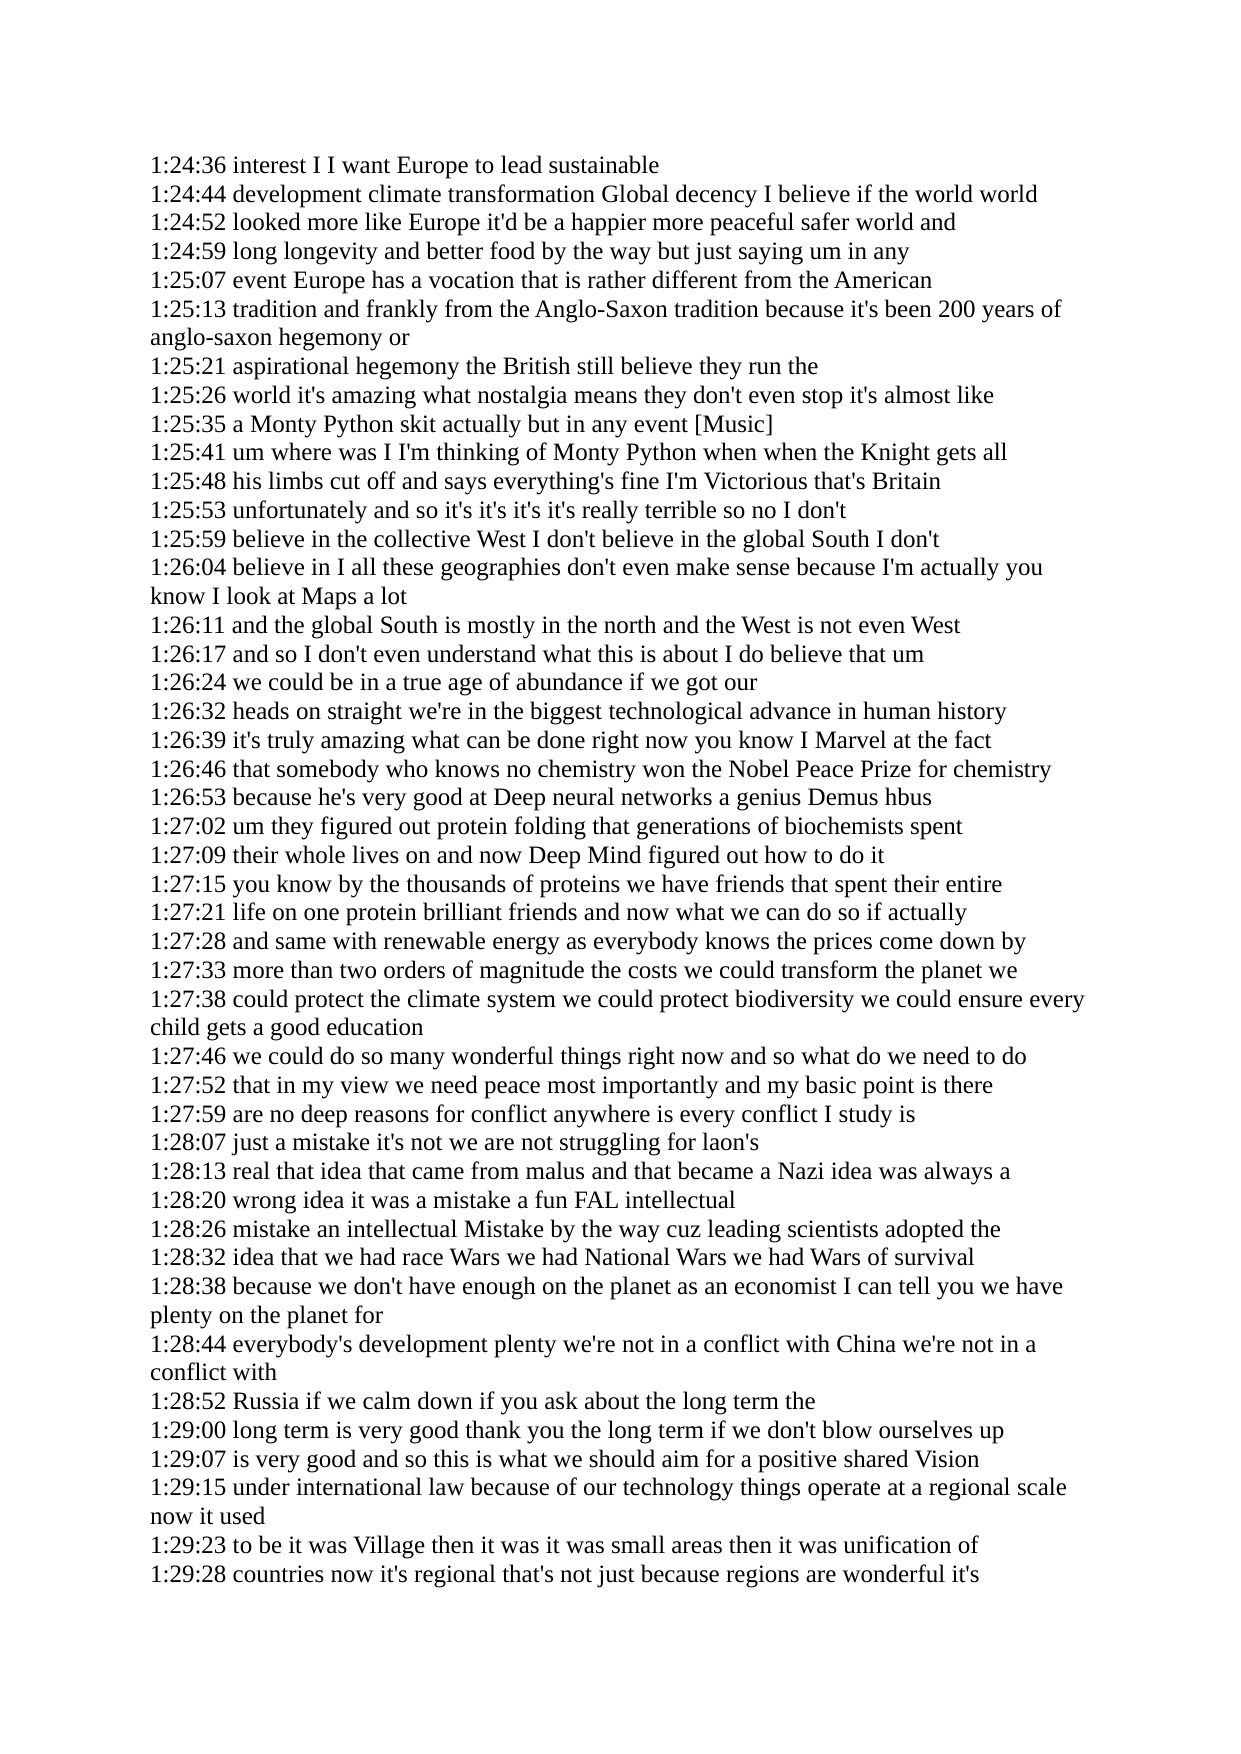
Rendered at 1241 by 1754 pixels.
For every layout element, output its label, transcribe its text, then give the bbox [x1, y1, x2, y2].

text 1:26:53 because he's very good at Deep neural networks a genius Demus hbus [150, 782, 1090, 811]
text 1:25:53 unfortunately and so it's it's it's it's really terrible so no I don't [150, 495, 1090, 524]
text 1:25:59 believe in the collective West I don't believe in the global South I don't [150, 524, 1090, 552]
text 1:27:46 we could do so many wonderful things right now and so what do we need to do [150, 1041, 1090, 1070]
text 1:27:02 um they figured out protein folding that generations of biochemists spent [150, 811, 1090, 840]
text 1:27:28 and same with renewable energy as everybody knows the prices come down by [150, 926, 1090, 955]
text 1:28:07 just a mistake it's not we are not struggling for laon's [150, 1127, 1090, 1156]
text 1:26:32 heads on straight we're in the biggest technological advance in human history [150, 696, 1090, 725]
text 1:29:07 is very good and so this is what we should aim for a positive shared Vision [150, 1444, 1090, 1472]
text 1:24:44 development climate transformation Global decency I believe if the world world [150, 179, 1090, 207]
text 1:28:32 idea that we had race Wars we had National Wars we had Wars of survival [150, 1242, 1090, 1271]
text 1:29:23 to be it was Village then it was it was small areas then it was unification of [150, 1530, 1090, 1559]
text 1:29:15 under international law because of our technology things operate at a regional scale now it used [150, 1472, 1090, 1530]
text 1:26:46 that somebody who knows no chemistry won the Nobel Peace Prize for chemistry [150, 754, 1090, 782]
text 1:26:39 it's truly amazing what can be done right now you know I Marvel at the fact [150, 725, 1090, 754]
text 1:28:44 everybody's development plenty we're not in a conflict with China we're not in a conflict with [150, 1329, 1090, 1386]
text 1:27:33 more than two orders of magnitude the costs we could transform the planet we [150, 955, 1090, 984]
text 1:27:21 life on one protein brilliant friends and now what we can do so if actually [150, 897, 1090, 926]
text 1:27:52 that in my view we need peace most importantly and my basic point is there [150, 1070, 1090, 1099]
text 1:28:13 real that idea that came from malus and that became a Nazi idea was always a [150, 1156, 1090, 1185]
text 1:26:24 we could be in a true age of abundance if we got our [150, 667, 1090, 696]
text 1:26:04 believe in I all these geographies don't even make sense because I'm actually you know I look at Maps a lot [150, 552, 1090, 610]
text 1:27:15 you know by the thousands of proteins we have friends that spent their entire [150, 869, 1090, 897]
text 1:25:35 a Monty Python skit actually but in any event [Music] [150, 409, 1090, 437]
text 1:25:41 um where was I I'm thinking of Monty Python when when the Knight gets all [150, 437, 1090, 466]
text 1:24:36 interest I I want Europe to lead sustainable [150, 150, 1090, 179]
text 1:27:38 could protect the climate system we could protect biodiversity we could ensure every child gets a good education [150, 984, 1090, 1041]
text 1:28:38 because we don't have enough on the planet as an economist I can tell you we have plenty on the planet for [150, 1271, 1090, 1329]
text 1:27:59 are no deep reasons for conflict anywhere is every conflict I study is [150, 1099, 1090, 1127]
text 1:29:00 long term is very good thank you the long term if we don't blow ourselves up [150, 1415, 1090, 1444]
text 1:25:48 his limbs cut off and says everything's fine I'm Victorious that's Britain [150, 466, 1090, 495]
text 1:28:20 wrong idea it was a mistake a fun FAL intellectual [150, 1185, 1090, 1214]
text 1:24:52 looked more like Europe it'd be a happier more peaceful safer world and [150, 207, 1090, 236]
text 1:25:21 aspirational hegemony the British still believe they run the [150, 351, 1090, 380]
text 1:24:59 long longevity and better food by the way but just saying um in any [150, 236, 1090, 265]
text 1:28:26 mistake an intellectual Mistake by the way cuz leading scientists adopted the [150, 1214, 1090, 1242]
text 1:27:09 their whole lives on and now Deep Mind figured out how to do it [150, 840, 1090, 869]
text 1:26:17 and so I don't even understand what this is about I do believe that um [150, 639, 1090, 667]
text 1:28:52 Russia if we calm down if you ask about the long term the [150, 1386, 1090, 1415]
text 1:25:07 event Europe has a vocation that is rather different from the American [150, 265, 1090, 294]
text 1:29:28 countries now it's regional that's not just because regions are wonderful it's [150, 1559, 1090, 1587]
text 1:26:11 and the global South is mostly in the north and the West is not even West [150, 610, 1090, 639]
text 1:25:13 tradition and frankly from the Anglo-Saxon tradition because it's been 200 years of anglo-saxon hegemony or [150, 294, 1090, 351]
text 1:25:26 world it's amazing what nostalgia means they don't even stop it's almost like [150, 380, 1090, 409]
